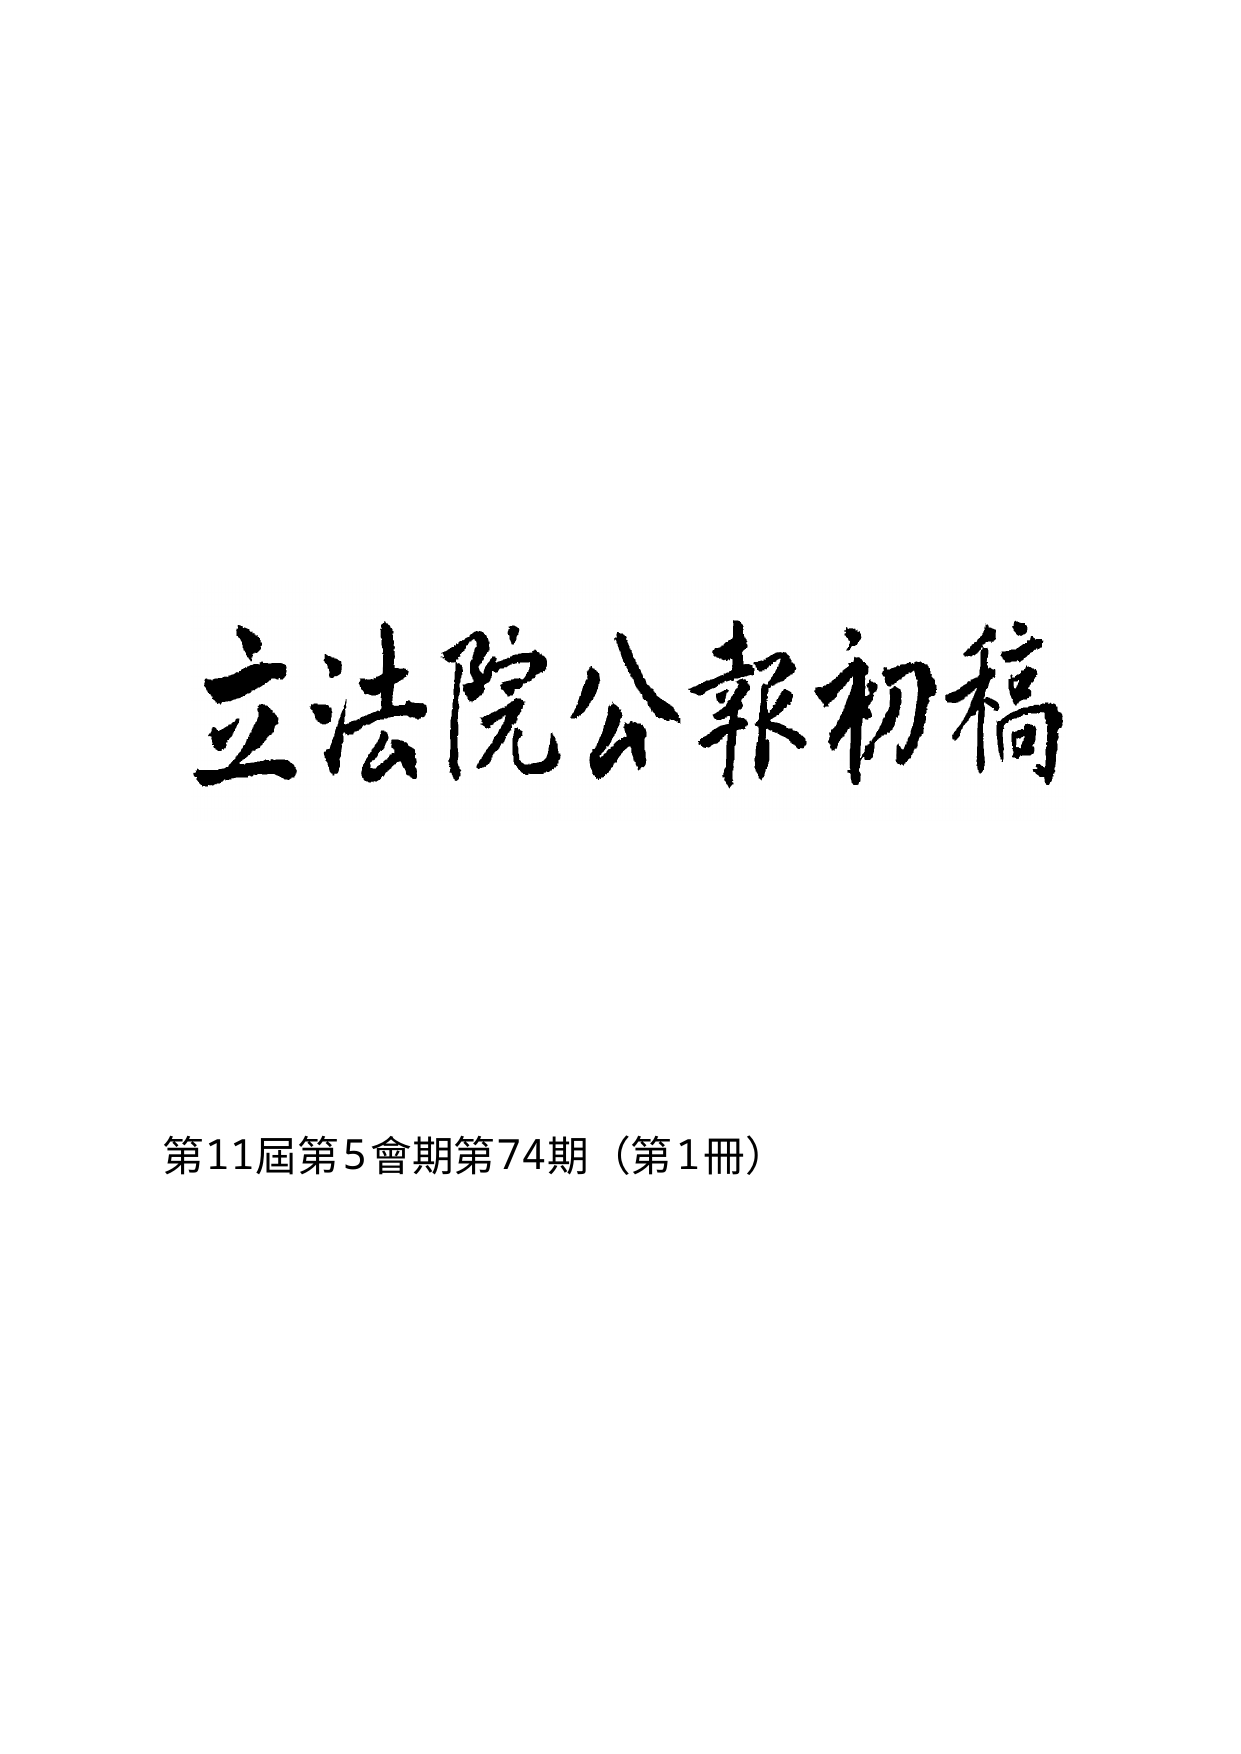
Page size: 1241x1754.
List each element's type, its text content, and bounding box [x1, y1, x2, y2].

table_header 第11屆第5會期第74期（第1冊） [151, 1089, 825, 1234]
table_header [151, 406, 1098, 902]
